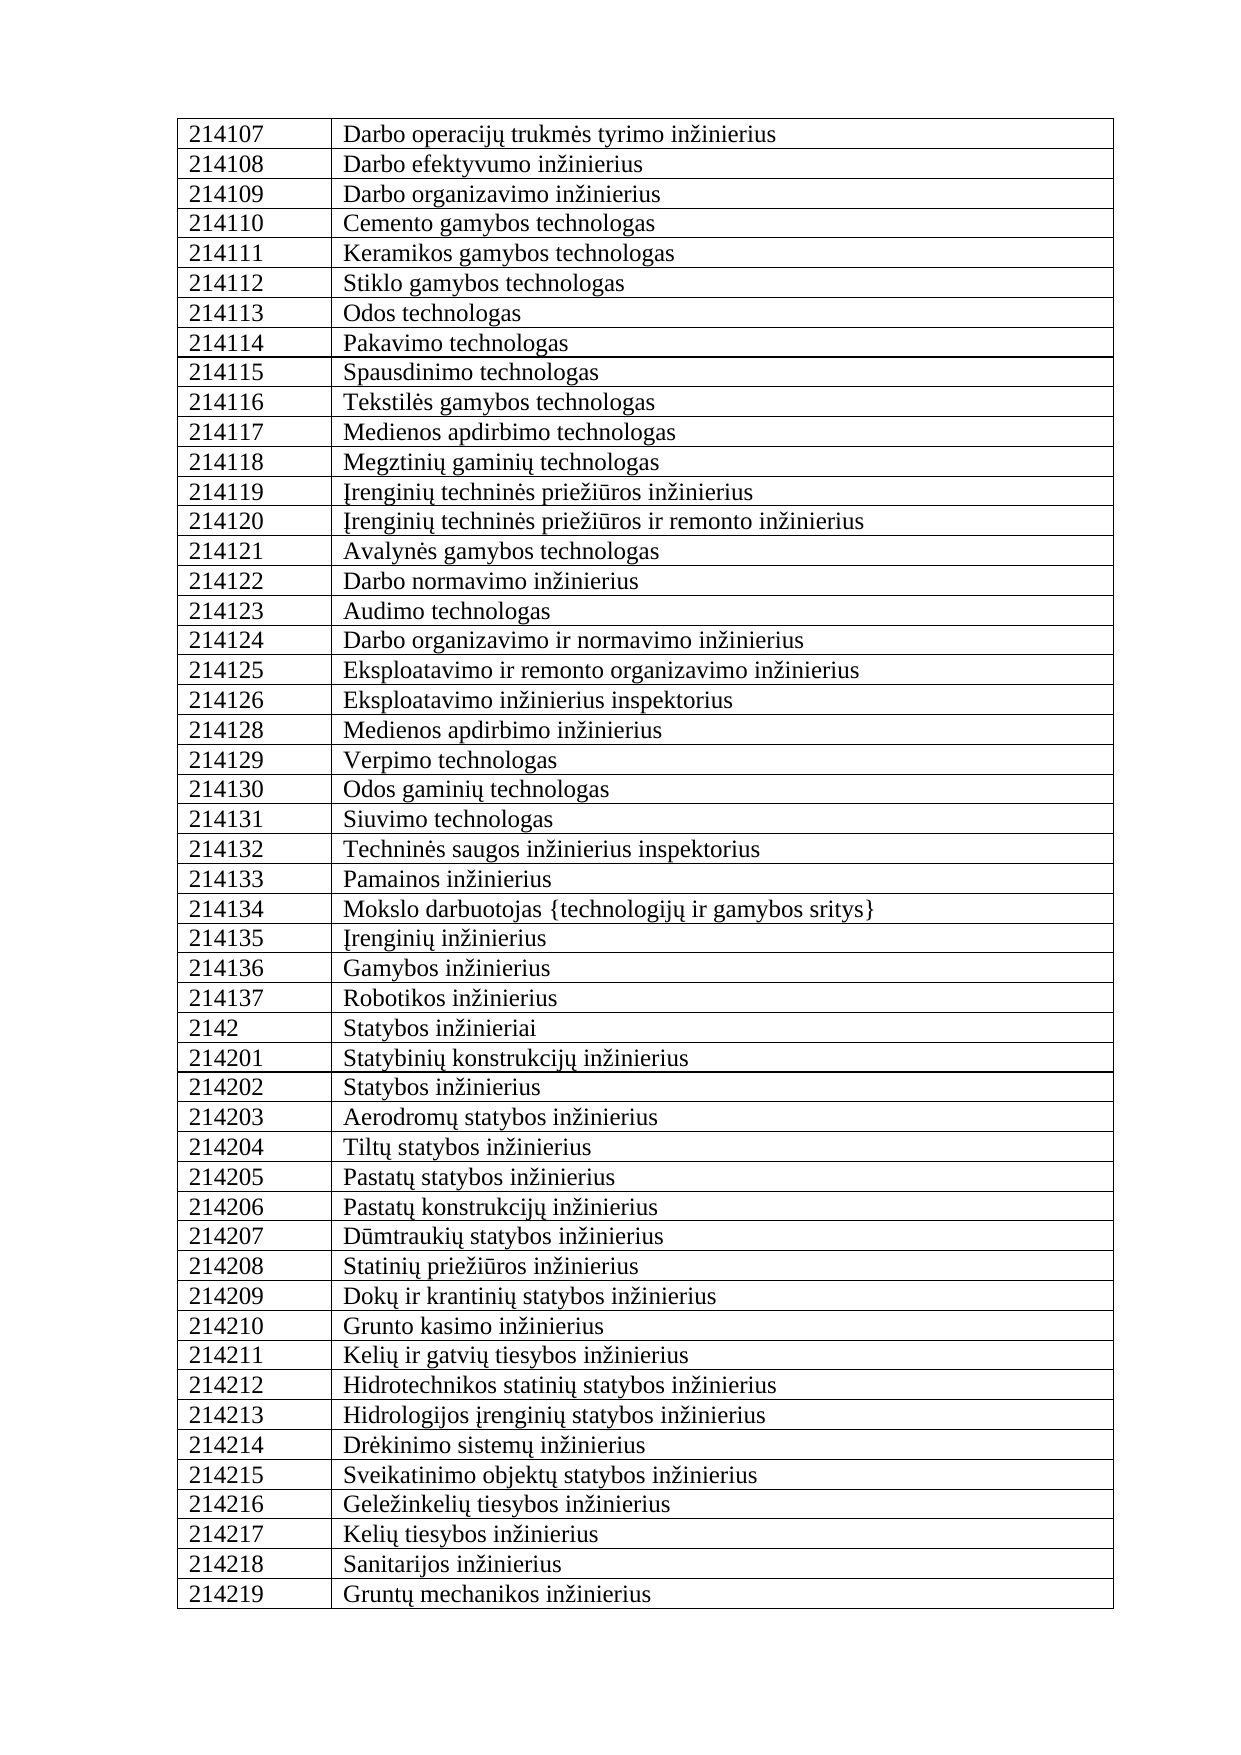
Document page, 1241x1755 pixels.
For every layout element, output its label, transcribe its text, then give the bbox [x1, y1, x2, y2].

table_cell [1114, 952, 1119, 982]
table_cell [1114, 923, 1119, 952]
table_cell [1114, 1340, 1119, 1369]
table_cell [1114, 178, 1119, 207]
table_cell [1114, 118, 1119, 148]
table_cell [1114, 1459, 1119, 1488]
table_cell Darbo operacijų trukmės tyrimo inžinierius [332, 119, 1113, 148]
table_cell 214110 [178, 209, 331, 237]
table_cell 214117 [178, 417, 331, 446]
table_cell [1114, 1250, 1119, 1280]
table_cell Statybos inžinieriai [332, 1013, 1113, 1042]
table_cell [1114, 714, 1119, 744]
table_cell Statybos inžinierius [332, 1073, 1113, 1101]
table_cell [1114, 1548, 1119, 1578]
table_cell 214201 [178, 1043, 331, 1071]
table_cell Spausdinimo technologas [332, 358, 1113, 386]
table_cell Stiklo gamybos technologas [332, 268, 1113, 297]
table_cell Dokų ir krantinių statybos inžinierius [332, 1281, 1113, 1310]
table_cell Avalynės gamybos technologas [332, 536, 1113, 565]
table_cell 214120 [178, 506, 331, 535]
table_cell [1114, 774, 1119, 803]
table_cell Darbo normavimo inžinierius [332, 566, 1113, 595]
table_cell 214217 [178, 1519, 331, 1548]
table_cell Sveikatinimo objektų statybos inžinierius [332, 1460, 1113, 1488]
table_cell Eksploatavimo inžinierius inspektorius [332, 685, 1113, 714]
table_cell [1114, 833, 1119, 863]
table_cell 214115 [178, 358, 331, 386]
table_cell Kelių tiesybos inžinierius [332, 1519, 1113, 1548]
table_cell [1114, 1012, 1119, 1042]
table_cell 214206 [178, 1192, 331, 1220]
table_cell [1114, 267, 1119, 297]
table_cell 214208 [178, 1251, 331, 1280]
table_cell Kelių ir gatvių tiesybos inžinierius [332, 1341, 1113, 1369]
table_cell Techninės saugos inžinierius inspektorius [332, 834, 1113, 863]
table_cell Geležinkelių tiesybos inžinierius [332, 1490, 1113, 1518]
table_cell 214116 [178, 387, 331, 416]
table_cell [1114, 386, 1119, 416]
table_cell [1114, 416, 1119, 446]
table_cell Statinių priežiūros inžinierius [332, 1251, 1113, 1280]
table_cell Gamybos inžinierius [332, 953, 1113, 982]
table_cell 214113 [178, 298, 331, 327]
table_cell 214122 [178, 566, 331, 595]
table_cell 214107 [178, 119, 331, 148]
table_cell Aerodromų statybos inžinierius [332, 1102, 1113, 1131]
table_cell [1114, 893, 1119, 922]
table_cell [1114, 148, 1119, 178]
table_cell 214214 [178, 1430, 331, 1459]
table_cell 214133 [178, 864, 331, 893]
table_cell 214108 [178, 149, 331, 178]
table_cell 214215 [178, 1460, 331, 1488]
table_cell [1114, 446, 1119, 476]
table_cell Įrenginių techninės priežiūros ir remonto inžinierius [332, 506, 1113, 535]
table_cell Keramikos gamybos technologas [332, 238, 1113, 267]
table_cell [1114, 1518, 1119, 1548]
table_cell Gruntų mechanikos inžinierius [332, 1579, 1113, 1608]
table_cell 214124 [178, 626, 331, 654]
table_cell Įrenginių inžinierius [332, 924, 1113, 952]
table_cell [1114, 1429, 1119, 1459]
table_cell Odos technologas [332, 298, 1113, 327]
table_cell 214135 [178, 924, 331, 952]
table_cell [1114, 476, 1119, 505]
table_cell Pamainos inžinierius [332, 864, 1113, 893]
table_cell [1114, 625, 1119, 654]
table_cell [1114, 1280, 1119, 1310]
table_cell [1114, 297, 1119, 327]
table_cell [1114, 1578, 1119, 1608]
table_cell 214134 [178, 894, 331, 922]
table_cell Darbo organizavimo ir normavimo inžinierius [332, 626, 1113, 654]
table_cell Hidrologijos įrenginių statybos inžinierius [332, 1400, 1113, 1429]
table_cell Megztinių gaminių technologas [332, 447, 1113, 476]
table_cell Verpimo technologas [332, 745, 1113, 773]
table_cell 214121 [178, 536, 331, 565]
table_cell [1114, 803, 1119, 833]
table_cell Darbo organizavimo inžinierius [332, 179, 1113, 207]
table_cell Dūmtraukių statybos inžinierius [332, 1221, 1113, 1250]
table_cell [1114, 654, 1119, 684]
table_cell Statybinių konstrukcijų inžinierius [332, 1043, 1113, 1071]
table_cell 214128 [178, 715, 331, 744]
table_cell 214207 [178, 1221, 331, 1250]
table_cell Tekstilės gamybos technologas [332, 387, 1113, 416]
table_cell [1114, 1071, 1119, 1101]
table_cell 214219 [178, 1579, 331, 1608]
table_cell [1114, 1161, 1119, 1191]
table_cell 214136 [178, 953, 331, 982]
table_cell Siuvimo technologas [332, 804, 1113, 833]
table_cell [1114, 1489, 1119, 1518]
table_cell 214118 [178, 447, 331, 476]
table_cell Eksploatavimo ir remonto organizavimo inžinierius [332, 655, 1113, 684]
table_cell 214205 [178, 1162, 331, 1191]
table_cell Odos gaminių technologas [332, 775, 1113, 803]
table_cell 214126 [178, 685, 331, 714]
table_cell 214112 [178, 268, 331, 297]
table_cell Cemento gamybos technologas [332, 209, 1113, 237]
table_cell Grunto kasimo inžinierius [332, 1311, 1113, 1339]
table_cell 214114 [178, 328, 331, 356]
table_cell [1114, 863, 1119, 893]
table_cell [1114, 595, 1119, 624]
table_cell 214216 [178, 1490, 331, 1518]
table_cell [1114, 982, 1119, 1012]
table_cell Įrenginių techninės priežiūros inžinierius [332, 477, 1113, 505]
table_cell 214209 [178, 1281, 331, 1310]
table_cell 214204 [178, 1132, 331, 1161]
table_cell Robotikos inžinierius [332, 983, 1113, 1012]
table_cell 214212 [178, 1370, 331, 1399]
table_cell 214125 [178, 655, 331, 684]
table_cell 214218 [178, 1549, 331, 1578]
table_cell 214109 [178, 179, 331, 207]
table_cell 214123 [178, 596, 331, 624]
table_cell 214129 [178, 745, 331, 773]
table_cell 214213 [178, 1400, 331, 1429]
table_cell [1114, 1369, 1119, 1399]
table_cell Drėkinimo sistemų inžinierius [332, 1430, 1113, 1459]
table_cell 214130 [178, 775, 331, 803]
table_cell [1114, 535, 1119, 565]
table_cell Pastatų konstrukcijų inžinierius [332, 1192, 1113, 1220]
table_cell 2142 [178, 1013, 331, 1042]
table_cell 214137 [178, 983, 331, 1012]
table_cell Sanitarijos inžinierius [332, 1549, 1113, 1578]
table_cell [1114, 208, 1119, 237]
table_cell [1114, 1191, 1119, 1220]
table_cell 214211 [178, 1341, 331, 1369]
table_cell [1114, 1131, 1119, 1161]
table_cell Audimo technologas [332, 596, 1113, 624]
table_cell 214132 [178, 834, 331, 863]
table_cell Tiltų statybos inžinierius [332, 1132, 1113, 1161]
table_cell [1114, 327, 1119, 356]
table_cell 214119 [178, 477, 331, 505]
table_cell Medienos apdirbimo technologas [332, 417, 1113, 446]
table_cell 214202 [178, 1073, 331, 1101]
table_cell Mokslo darbuotojas {technologijų ir gamybos sritys} [332, 894, 1113, 922]
table_cell Medienos apdirbimo inžinierius [332, 715, 1113, 744]
table_cell [1114, 237, 1119, 267]
table_cell [1114, 1042, 1119, 1071]
table_cell [1114, 1101, 1119, 1131]
table_cell 214203 [178, 1102, 331, 1131]
table_cell [1114, 356, 1119, 386]
table_cell [1114, 1399, 1119, 1429]
table_cell [1114, 1310, 1119, 1339]
table_cell 214131 [178, 804, 331, 833]
table_cell Hidrotechnikos statinių statybos inžinierius [332, 1370, 1113, 1399]
table_cell [1114, 1220, 1119, 1250]
table_cell [1114, 684, 1119, 714]
table_cell 214111 [178, 238, 331, 267]
table_cell [1114, 505, 1119, 535]
table_cell Pakavimo technologas [332, 328, 1113, 356]
table_cell Darbo efektyvumo inžinierius [332, 149, 1113, 178]
table_cell Pastatų statybos inžinierius [332, 1162, 1113, 1191]
table_cell [1114, 744, 1119, 773]
table_cell [1114, 565, 1119, 595]
table_cell 214210 [178, 1311, 331, 1339]
